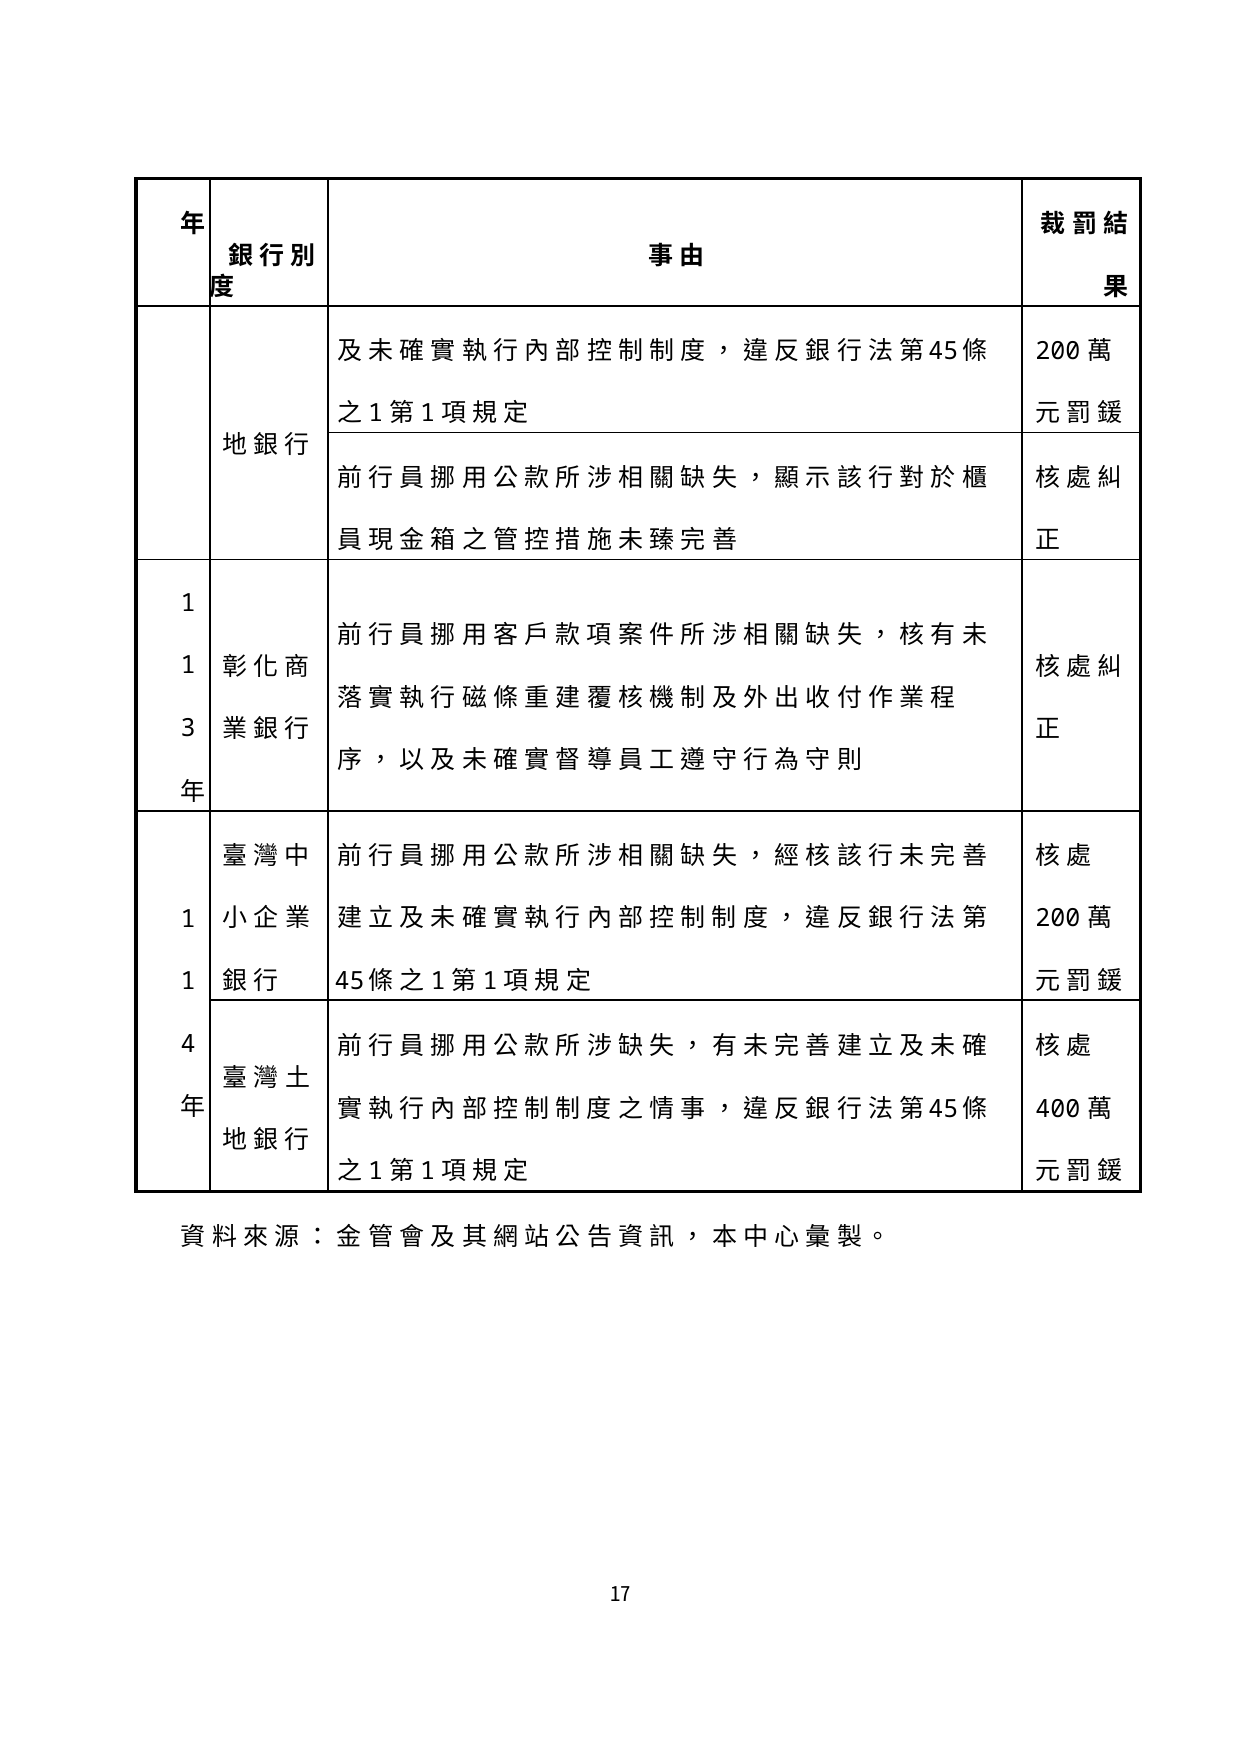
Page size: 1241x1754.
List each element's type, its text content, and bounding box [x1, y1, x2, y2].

table_header 事由 [329, 180, 1021, 305]
table_cell 臺灣中小企業銀行 [211, 812, 327, 999]
table_header 裁罰結果 [1023, 180, 1139, 305]
table_cell 114年 [138, 812, 209, 1190]
table_cell 臺灣土地銀行 [211, 1001, 327, 1190]
table_cell 彰化商業銀行 [211, 560, 327, 810]
table_cell 113年 [138, 560, 209, 810]
table_header 年度 [138, 180, 209, 305]
table_cell 前行員挪用公款所涉相關缺失，顯示該行對於櫃員現金箱之管控措施未臻完善 [329, 433, 1021, 558]
table_cell 地銀行 [211, 307, 327, 558]
table_cell 前行員挪用客戶款項案件所涉相關缺失，核有未落實執行磁條重建覆核機制及外出收付作業程序，以及未確實督導員工遵守行為守則 [329, 560, 1021, 810]
table_header 銀行別 [211, 180, 327, 305]
table_cell 及未確實執行內部控制制度，違反銀行法第45條之1第1項規定 [329, 307, 1021, 432]
table_cell 核處糾正 [1023, 560, 1139, 810]
table_cell 200萬元罰鍰 [1023, 307, 1139, 432]
table_cell 核處200萬元罰鍰 [1023, 812, 1139, 999]
table_cell 核處400萬元罰鍰 [1023, 1001, 1139, 1190]
text 資料來源：金管會及其網站公告資訊，本中心彙製。 [133, 1193, 1063, 1255]
table_cell 核處糾正 [1023, 433, 1139, 558]
table_cell 前行員挪用公款所涉缺失，有未完善建立及未確實執行內部控制制度之情事，違反銀行法第45條之1第1項規定 [329, 1001, 1021, 1190]
table_cell [138, 307, 209, 558]
table_cell 前行員挪用公款所涉相關缺失，經核該行未完善建立及未確實執行內部控制制度，違反銀行法第45條之1第1項規定 [329, 812, 1021, 999]
